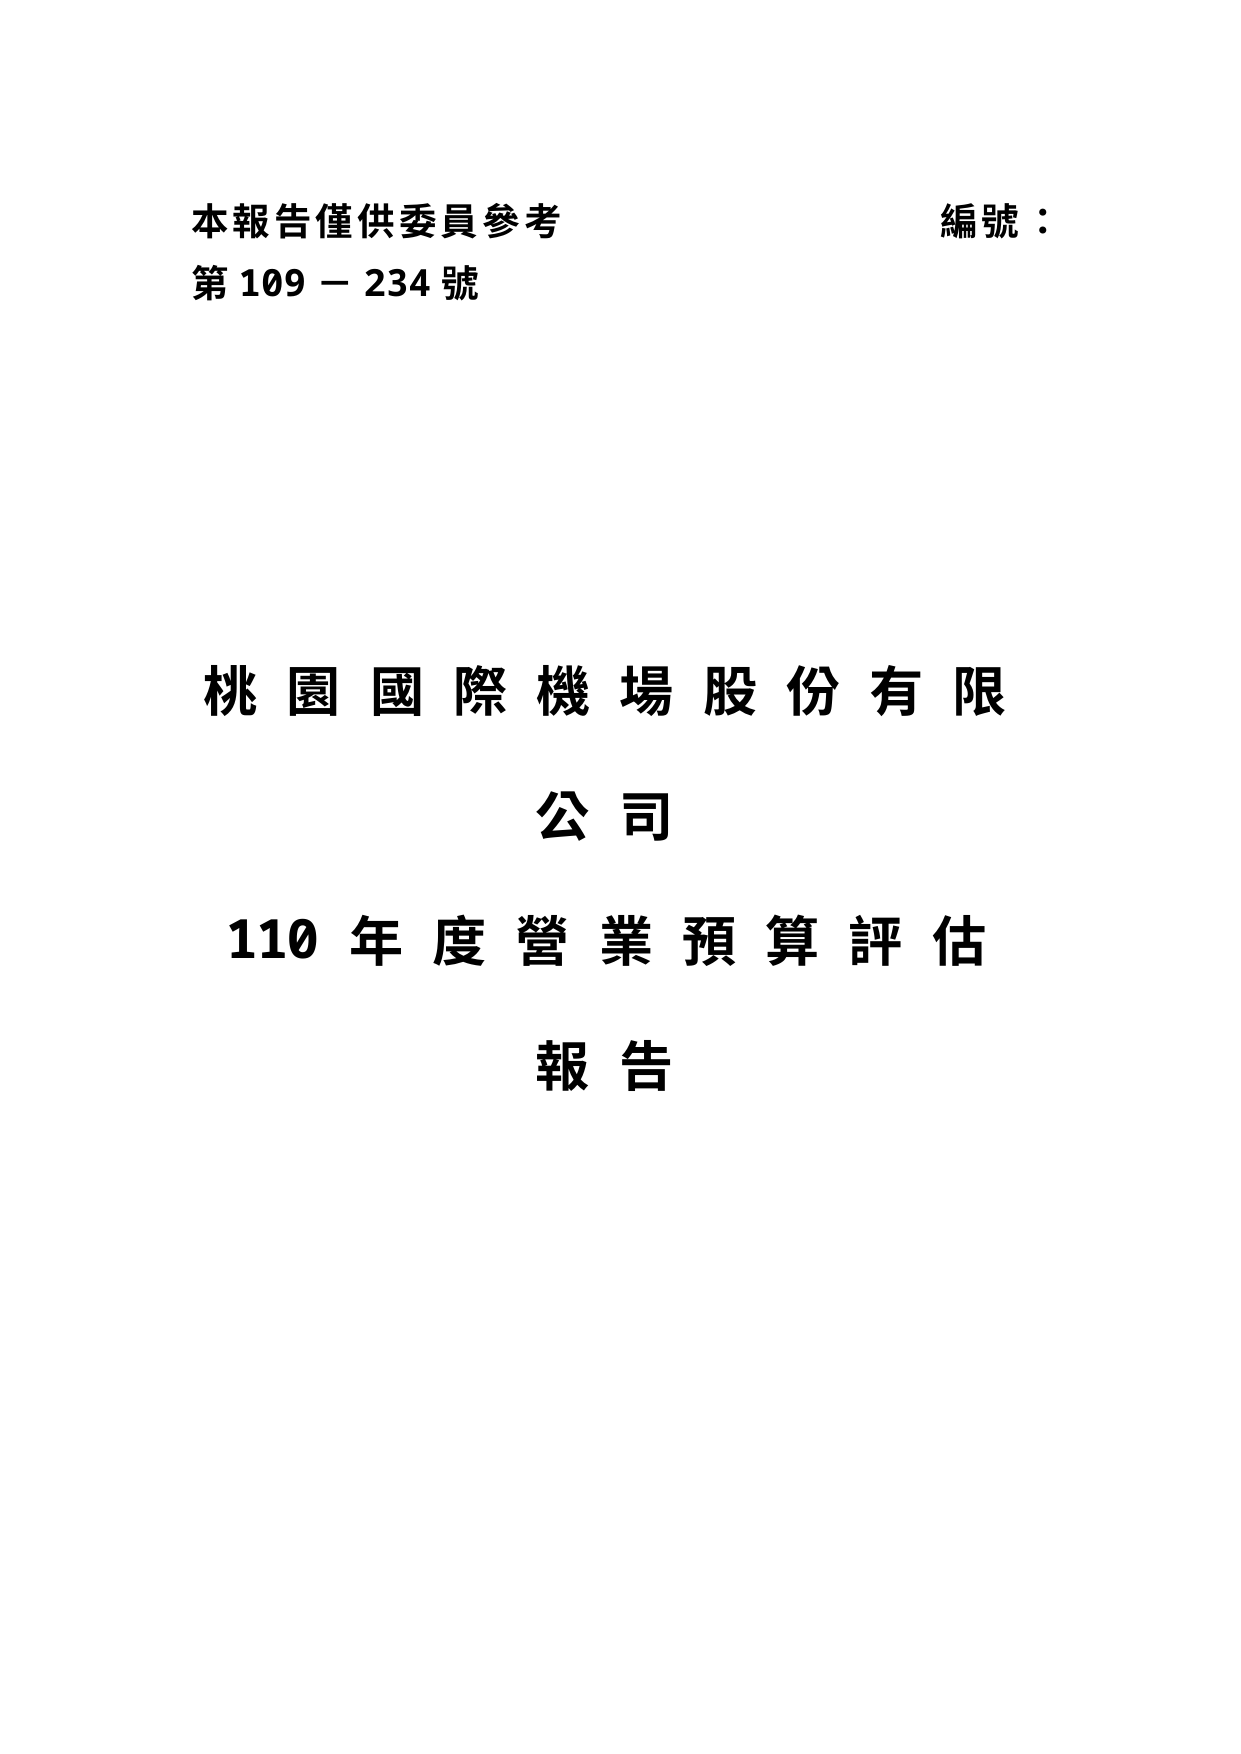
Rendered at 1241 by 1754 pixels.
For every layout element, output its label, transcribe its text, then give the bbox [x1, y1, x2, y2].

text 110年度營業預算評估報告 [189, 865, 1022, 1115]
text 桃園國際機場股份有限公司 [189, 615, 1022, 865]
text 本報告僅供委員參考 編號：第109－234號 [189, 177, 1022, 302]
